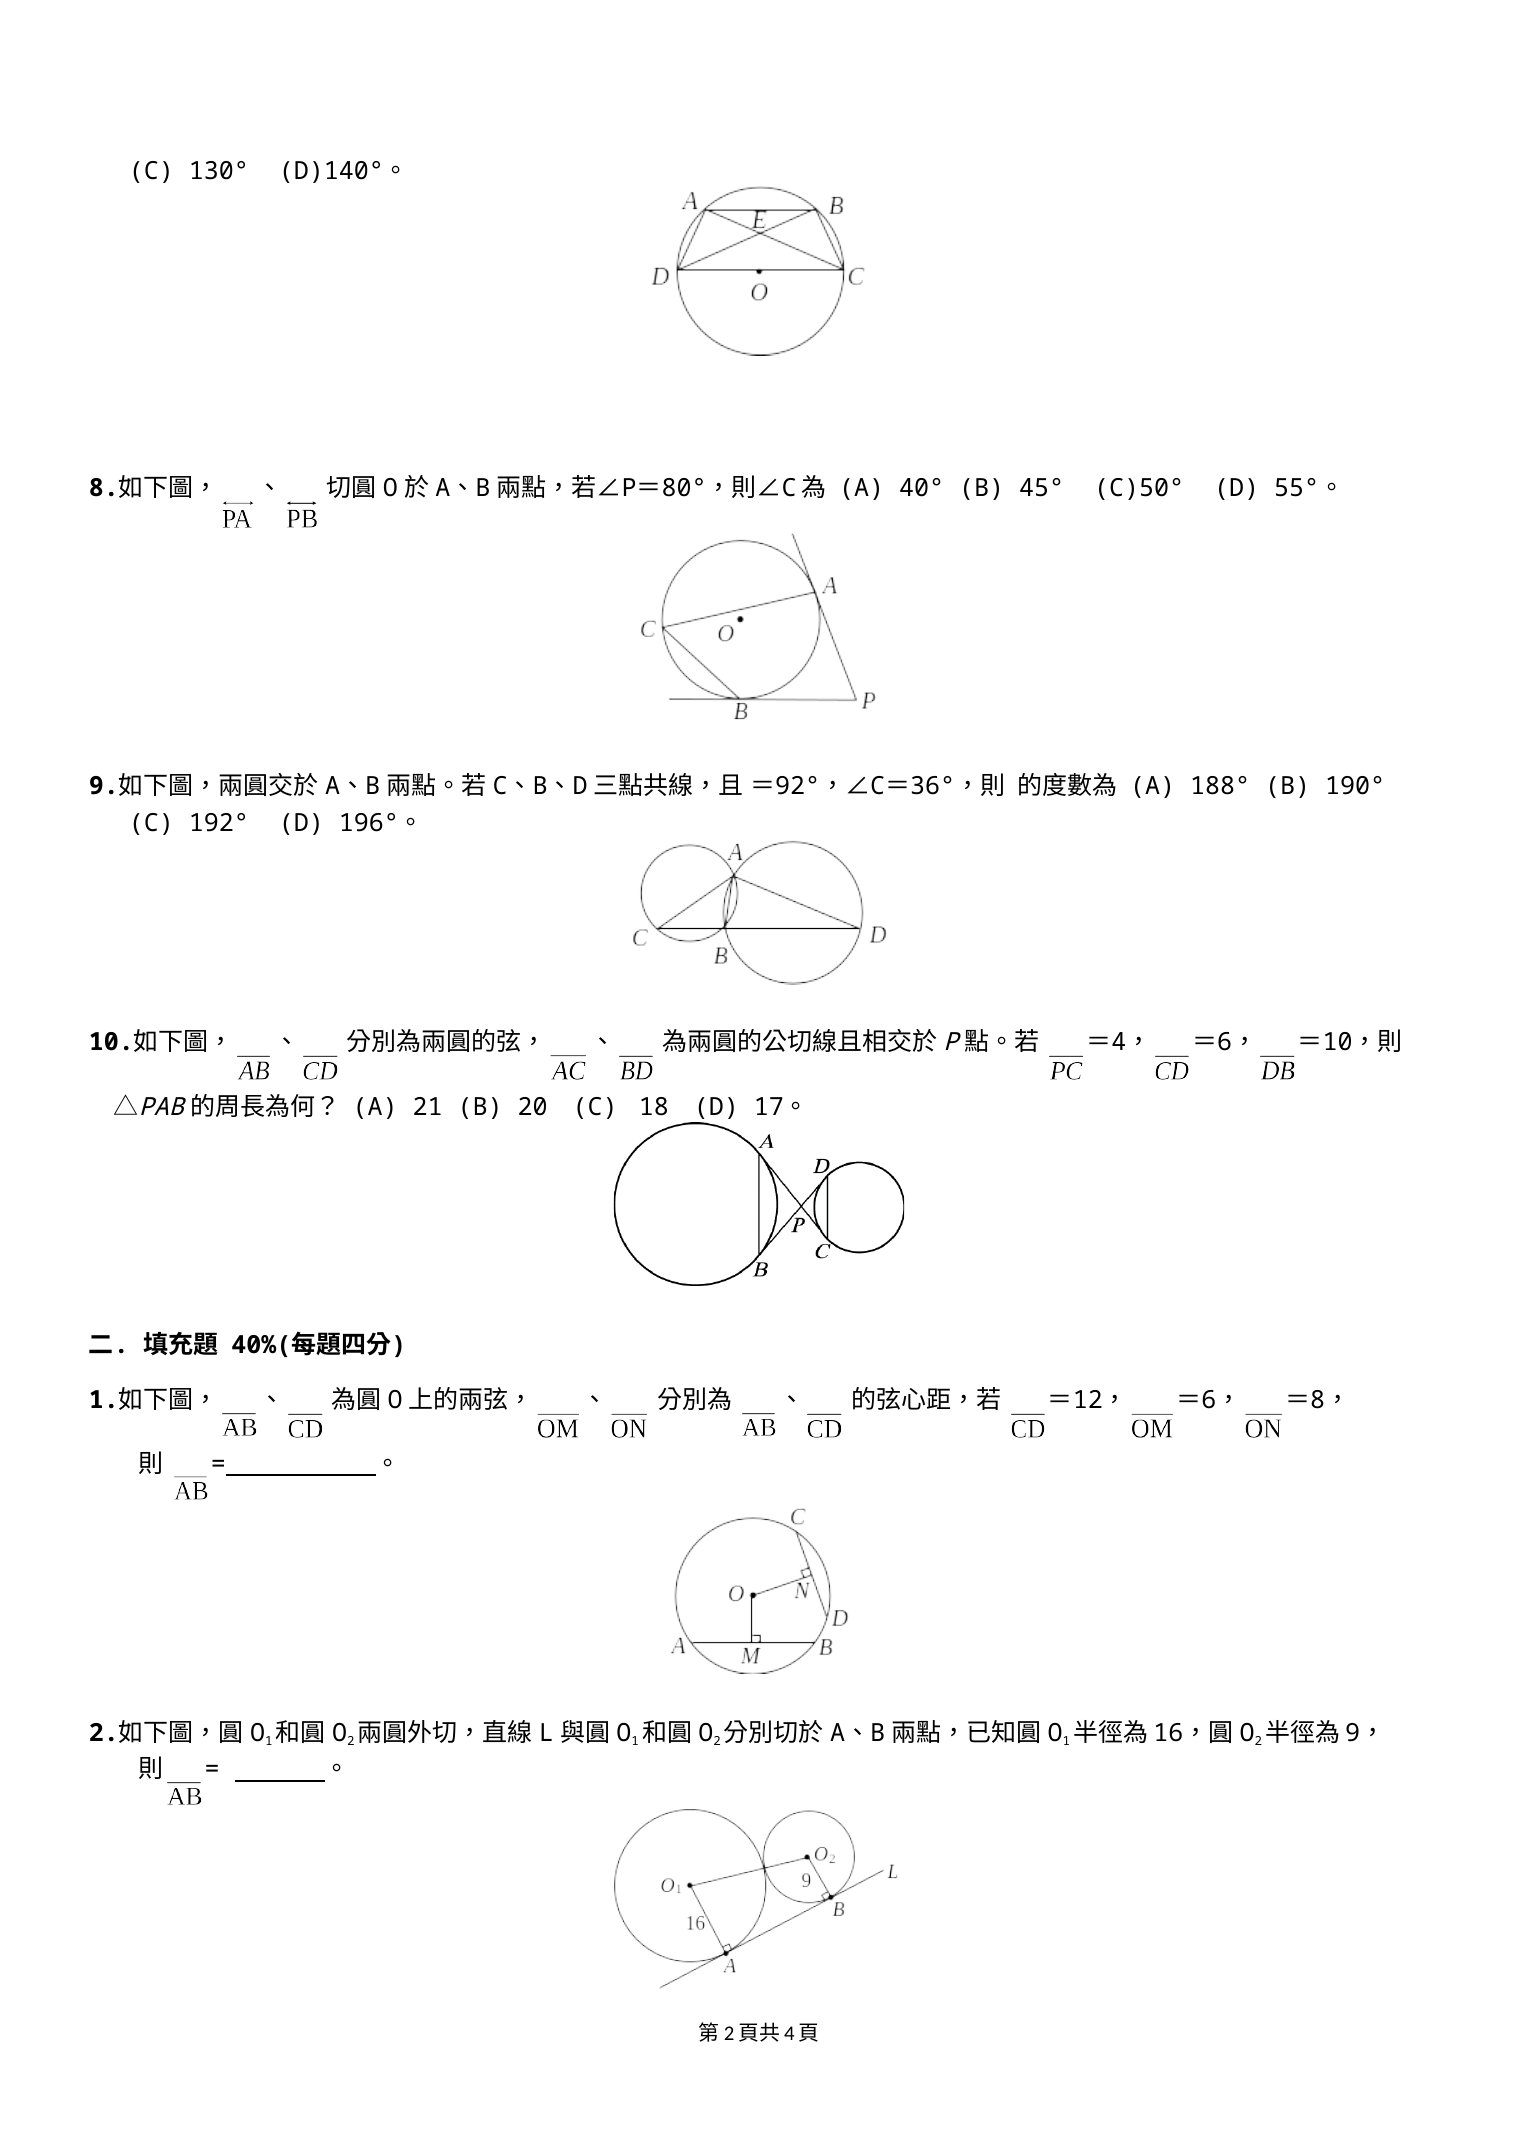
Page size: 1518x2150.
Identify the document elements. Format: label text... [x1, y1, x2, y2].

text (C) 130° (D)140°。 [89, 115, 1429, 187]
text 9.如下圖，兩圓交於 A、B 兩點。若 C、B、D 三點共線，且 ＝92°，∠C＝36°，則 的度數為 (A) 188° (B) 190° (C) 192° (D) 196°。 [89, 764, 1429, 839]
text 二. 填充題 40%(每題四分) [89, 1323, 1429, 1361]
text 8.如下圖，、 切圓 O 於 A、B 兩點，若∠P＝80°，則∠C為 (A) 40° (B) 45° (C)50° (D) 55°。 [89, 468, 1429, 531]
text 2.如下圖，圓 O1 和圓 O2 兩圓外切，直線 L 與圓 O1 和圓 O2 分別切於 A、B 兩點，已知圓 O1 半徑為16，圓 O2 半徑為9， 則= 。 [89, 1711, 1429, 1809]
text 10.如下圖，、 分別為兩圓的弦，、 為兩圓的公切線且相交於 P 點。若 ＝4，＝6，＝10，則△PAB 的周長為何？ (A) 21 (B) 20 (C) 18 (D) 17。 [89, 1022, 1429, 1123]
text 1.如下圖，、 為圓 O 上的兩弦，、 分別為 、 的弦心距，若 ＝12，＝6，＝8， 則 = 。 [89, 1380, 1429, 1503]
